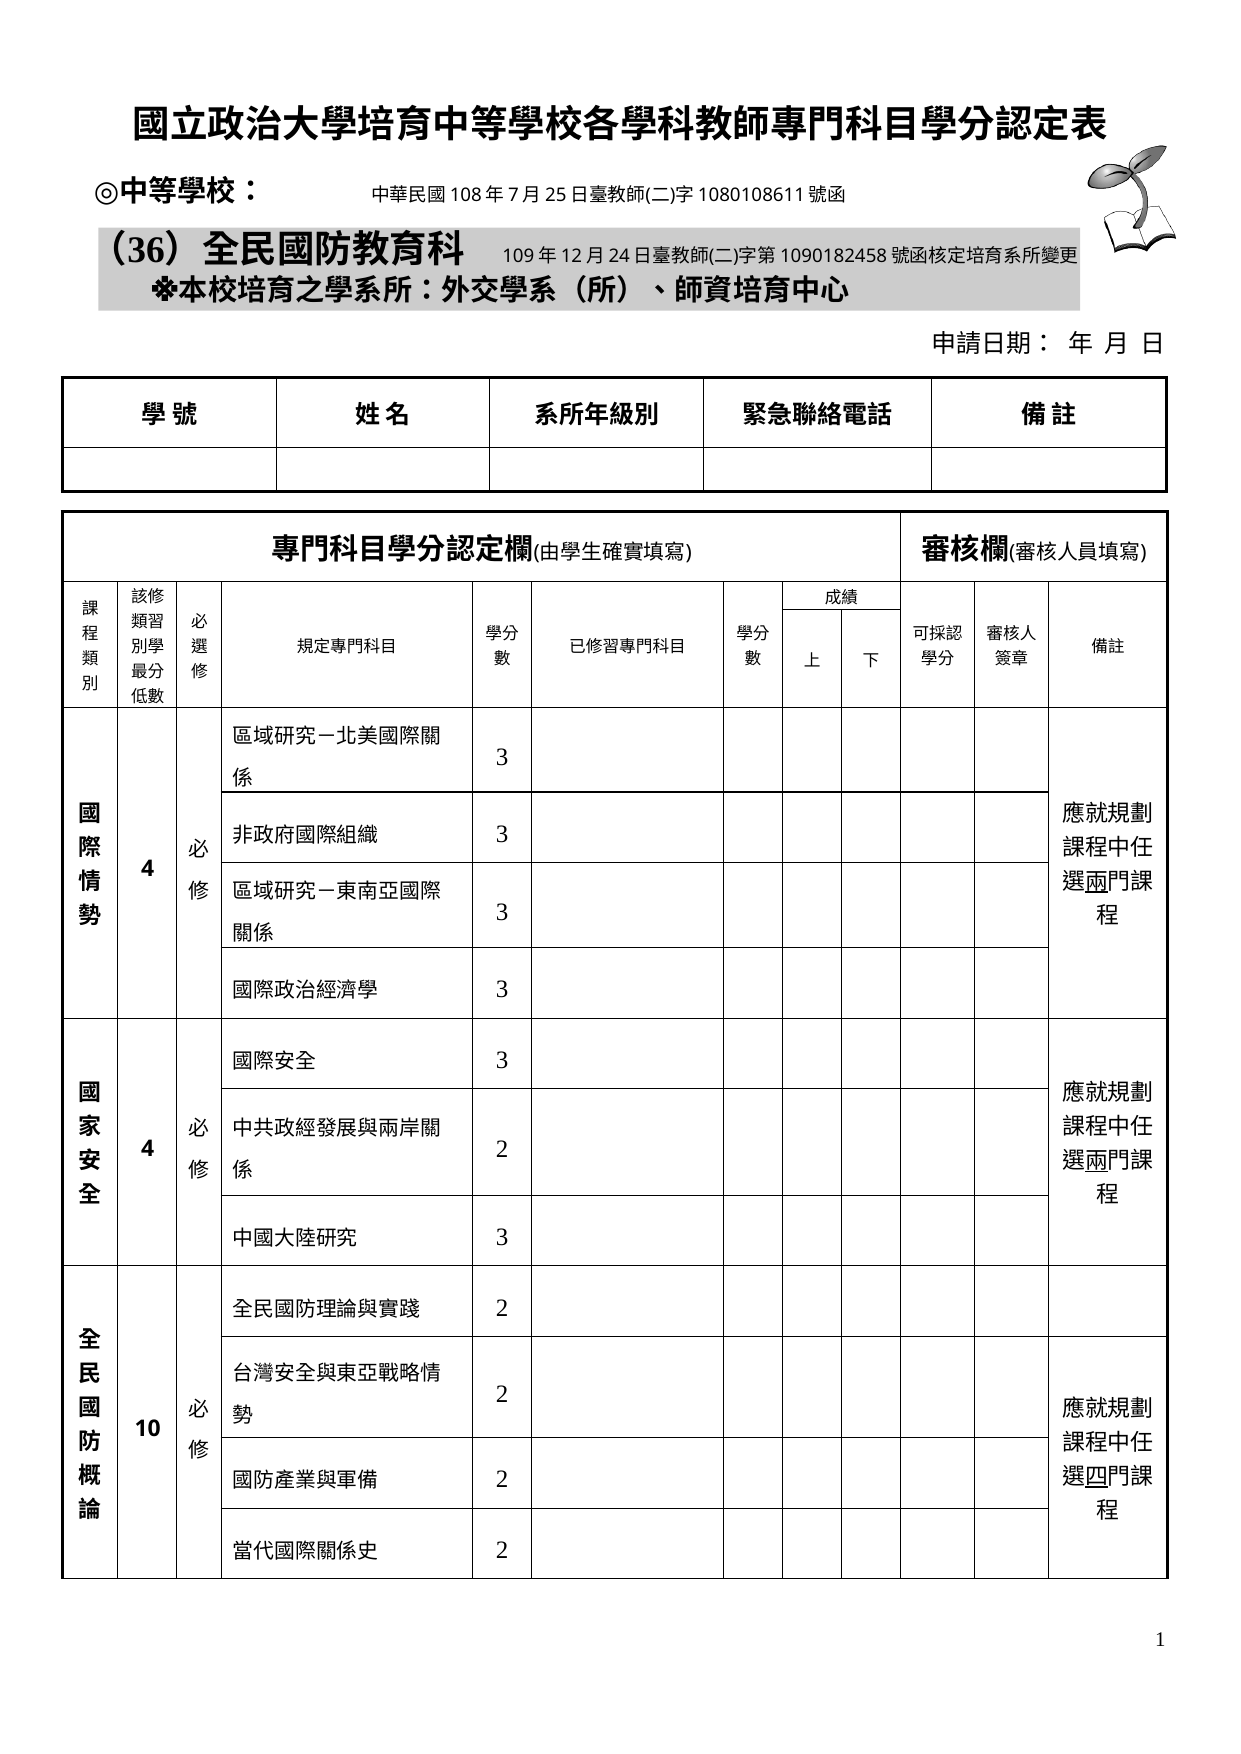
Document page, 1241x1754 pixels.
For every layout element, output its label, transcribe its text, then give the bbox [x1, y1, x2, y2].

table_cell [724, 1089, 782, 1194]
table_cell 國家安全 [64, 1019, 117, 1265]
table_cell [1049, 1266, 1166, 1336]
table_cell 學分數 [724, 582, 782, 707]
table_cell 3 [473, 1019, 531, 1088]
table_cell [842, 1509, 900, 1578]
table_cell 國際政治經濟學 [222, 948, 472, 1017]
table_cell [975, 1019, 1048, 1088]
table_cell [783, 1196, 841, 1265]
table_cell [532, 708, 723, 791]
table_cell 4 [118, 1019, 176, 1265]
table_cell [724, 708, 782, 791]
table_cell [532, 863, 723, 947]
table_cell [724, 793, 782, 862]
table_header 姓 名 [277, 379, 489, 447]
table_cell 區域研究－東南亞國際關係 [222, 863, 472, 947]
table_cell 中國大陸研究 [222, 1196, 472, 1265]
table_cell [783, 1509, 841, 1578]
table_cell 國防產業與軍備 [222, 1438, 472, 1507]
table_header 學 號 [64, 379, 276, 447]
table_cell [783, 1089, 841, 1194]
table_cell 已修習專門科目 [532, 582, 723, 707]
table_cell [724, 1196, 782, 1265]
table_cell [724, 863, 782, 947]
table_header 審核欄(審核人員填寫) [901, 513, 1166, 581]
table_cell [532, 948, 723, 1017]
table_cell [783, 1019, 841, 1088]
table_cell 必修 [177, 1019, 221, 1265]
table_cell 學分數 [473, 582, 531, 707]
text （36）全民國防教育科 109年12月24日臺教師(二)字第1090182458號函核定培育系所變更 [1081, 233, 1165, 270]
table_cell 國際安全 [222, 1019, 472, 1088]
table_cell 全民國防概論 [64, 1266, 117, 1578]
table_cell [975, 948, 1048, 1017]
table_cell 2 [473, 1509, 531, 1578]
table_cell 下 [842, 610, 900, 707]
table_cell [704, 448, 931, 490]
table_cell [532, 793, 723, 862]
table_cell [975, 708, 1048, 791]
table_cell 區域研究－北美國際關係 [222, 708, 472, 791]
table_cell [842, 1337, 900, 1437]
table_cell [901, 948, 974, 1017]
table_cell 應就規劃課程中任選兩門課程 [1049, 1019, 1166, 1265]
table_cell [64, 448, 276, 490]
table_cell 必選修 [177, 582, 221, 707]
table_cell [901, 1266, 974, 1336]
table_cell 3 [473, 863, 531, 947]
table_cell [532, 1089, 723, 1194]
table_cell 3 [473, 793, 531, 862]
table_cell [901, 1019, 974, 1088]
table_cell 備註 [1049, 582, 1166, 707]
table_cell [532, 1019, 723, 1088]
table_cell [842, 948, 900, 1017]
table_cell [901, 1337, 974, 1437]
table_cell [901, 1438, 974, 1507]
table_cell 國際情勢 [64, 708, 117, 1017]
table_header 專門科目學分認定欄(由學生確實填寫) [64, 513, 900, 581]
table_cell [724, 948, 782, 1017]
table_cell [783, 948, 841, 1017]
table_cell [783, 793, 841, 862]
table_cell [783, 1337, 841, 1437]
table_cell [901, 863, 974, 947]
table_cell 可採認學分 [901, 582, 974, 707]
table_cell [724, 1438, 782, 1507]
table_cell 台灣安全與東亞戰略情勢 [222, 1337, 472, 1437]
text 申請日期： 年 月 日 [75, 308, 1165, 376]
table_cell [975, 1089, 1048, 1194]
table_cell [901, 1089, 974, 1194]
table_cell [490, 448, 703, 490]
table_cell [842, 863, 900, 947]
table_cell [975, 1337, 1048, 1437]
text 本校培育之學系所：外交學系（所）、師資培育中心 [1081, 270, 1165, 308]
table_cell 應就規劃課程中任選四門課程 [1049, 1337, 1166, 1578]
table_cell [842, 1438, 900, 1507]
table_cell [901, 1509, 974, 1578]
table_cell 4 [118, 708, 176, 1017]
table_header 系所年級別 [490, 379, 703, 447]
table_cell [975, 863, 1048, 947]
table_cell [532, 1337, 723, 1437]
table_cell 3 [473, 948, 531, 1017]
table_cell 10 [118, 1266, 176, 1578]
table_cell 2 [473, 1438, 531, 1507]
table_cell [783, 863, 841, 947]
table_cell [975, 1438, 1048, 1507]
table_cell 上 [783, 610, 841, 707]
table_cell 應就規劃課程中任選兩門課程 [1049, 708, 1166, 1017]
table_cell [842, 1196, 900, 1265]
table_cell [532, 1196, 723, 1265]
table_cell 中共政經發展與兩岸關係 [222, 1089, 472, 1194]
table_cell 課程類別 [64, 582, 117, 707]
table_cell [277, 448, 489, 490]
table_cell 2 [473, 1089, 531, 1194]
table_header 緊急聯絡電話 [704, 379, 931, 447]
table_cell [724, 1019, 782, 1088]
table_cell 成績 [783, 582, 900, 609]
table_cell [532, 1509, 723, 1578]
table_cell [901, 1196, 974, 1265]
table_cell 規定專門科目 [222, 582, 472, 707]
table_cell [532, 1438, 723, 1507]
table_cell [901, 708, 974, 791]
table_cell [975, 1196, 1048, 1265]
table_cell [783, 1438, 841, 1507]
table_cell 當代國際關係史 [222, 1509, 472, 1578]
table_cell [783, 1266, 841, 1336]
table_cell [842, 1019, 900, 1088]
table_cell 該修 類習 別學 最分 低數 [118, 582, 176, 707]
table_cell [842, 1266, 900, 1336]
table_cell 審核人簽章 [975, 582, 1048, 707]
text 本校培育之學系所：外交學系（所）、師資培育中心 [75, 270, 98, 308]
table_cell [975, 793, 1048, 862]
table_cell [932, 448, 1165, 490]
table_cell 非政府國際組織 [222, 793, 472, 862]
table_header 備 註 [932, 379, 1165, 447]
table_cell [724, 1266, 782, 1336]
table_cell 必修 [177, 708, 221, 1017]
table_cell 3 [473, 1196, 531, 1265]
table_cell 全民國防理論與實踐 [222, 1266, 472, 1336]
table_cell [724, 1509, 782, 1578]
table_cell [724, 1337, 782, 1437]
table_cell 必修 [177, 1266, 221, 1578]
table_cell [901, 793, 974, 862]
table_cell [842, 708, 900, 791]
table_cell 3 [473, 708, 531, 791]
table_cell [532, 1266, 723, 1336]
table_cell [975, 1509, 1048, 1578]
table_cell [842, 793, 900, 862]
table_cell 2 [473, 1266, 531, 1336]
text ◎中等學校： 中華民國108年7月25日臺教師(二)字1080108611號函 [75, 155, 1087, 223]
text 國立政治大學培育中等學校各學科教師專門科目學分認定表 [75, 87, 1165, 155]
table_cell [975, 1266, 1048, 1336]
table_cell [842, 1089, 900, 1194]
table_cell 2 [473, 1337, 531, 1437]
table_cell [783, 708, 841, 791]
